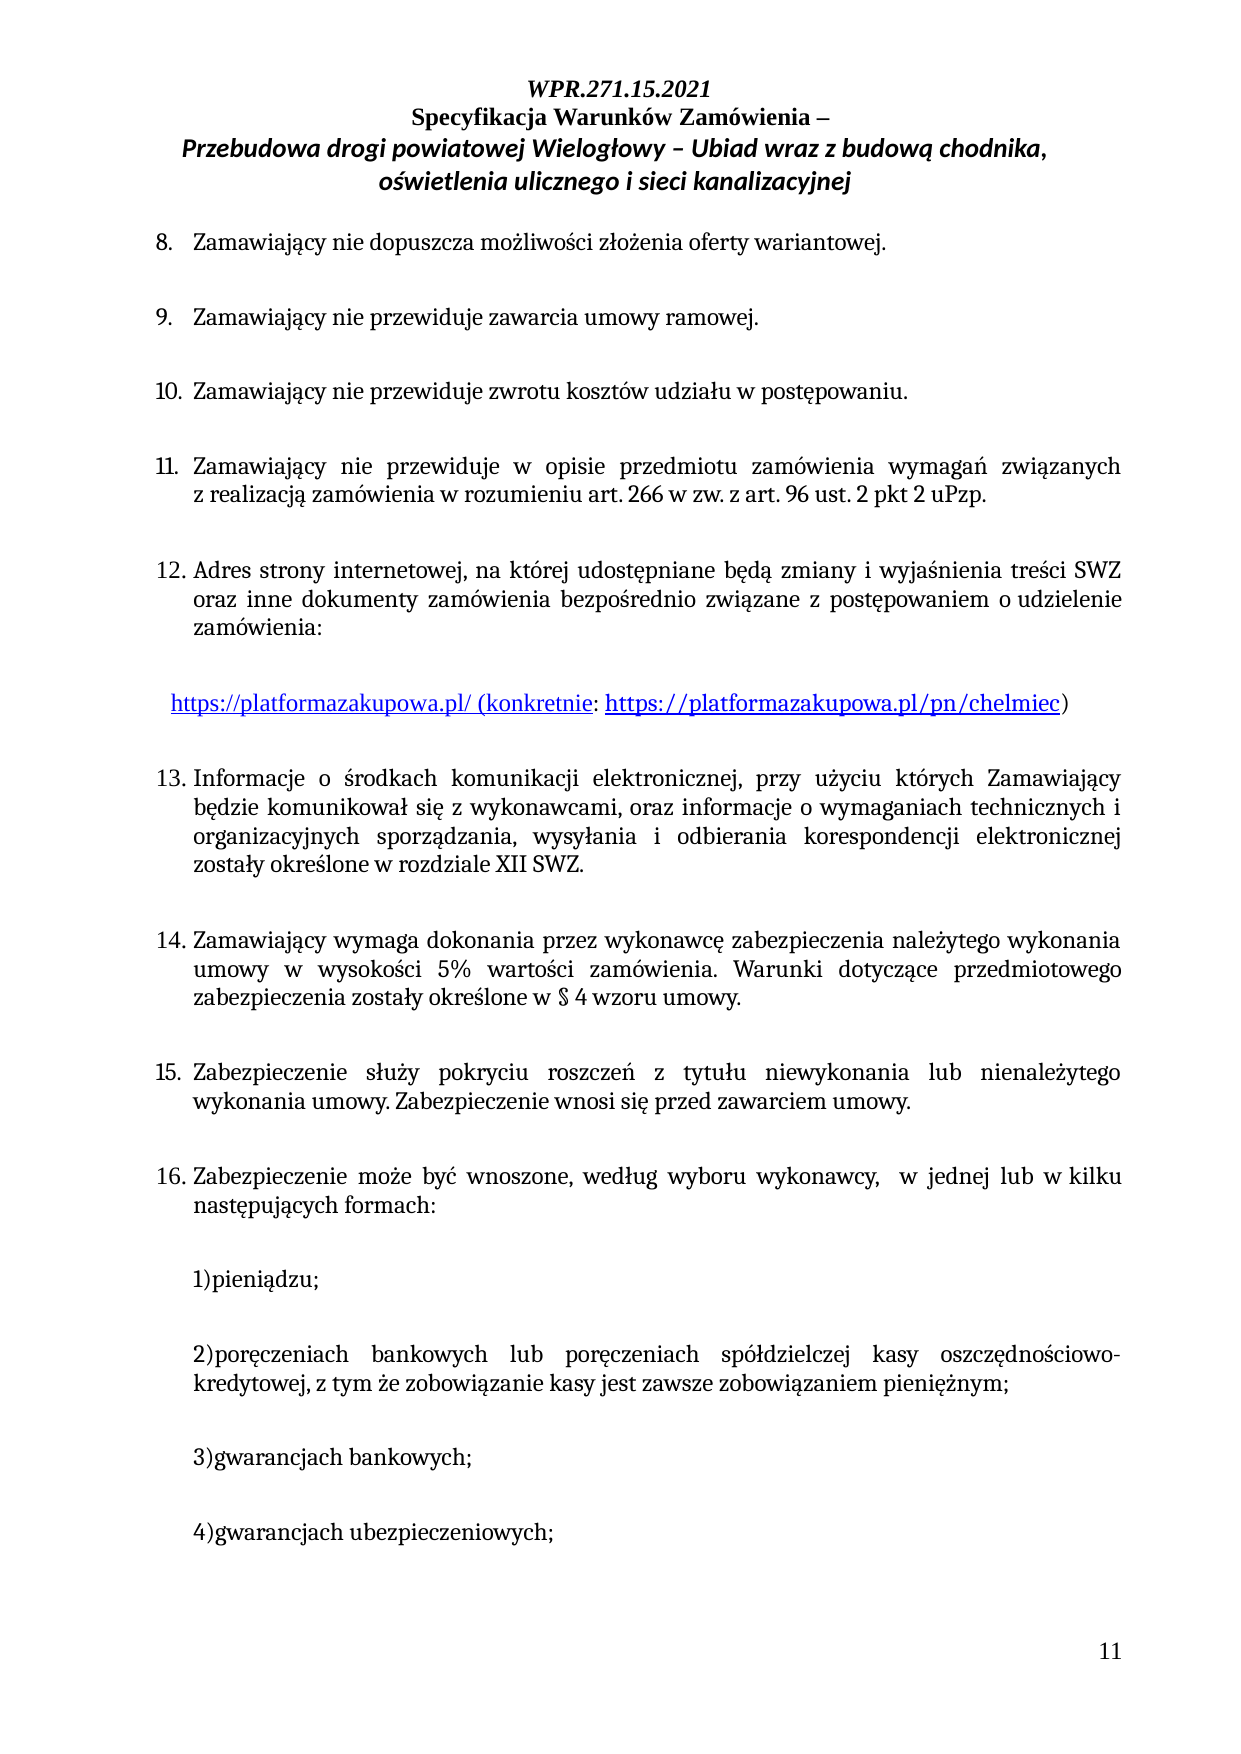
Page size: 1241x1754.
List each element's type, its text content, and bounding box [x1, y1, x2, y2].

text 2)poręczeniach bankowych lub poręczeniach spółdzielczej kasy oszczędnościowo-kredytowej, z tym że zobowiązanie kasy jest zawsze zobowiązaniem pieniężnym; [193, 1340, 1122, 1397]
text 4)gwarancjach ubezpieczeniowych; [193, 1518, 1122, 1547]
list Zabezpieczenie może być wnoszone, według wyboru wykonawcy, w jednej lub w kilku następujących formach: [156, 1161, 1122, 1219]
text 3)gwarancjach bankowych; [193, 1443, 1122, 1472]
list Zamawiający nie przewiduje w opisie przedmiotu zamówienia wymagań związanych z realizacją zamówienia w rozumieniu art. 266 w zw. z art. 96 ust. 2 pkt 2 uPzp. [156, 452, 1122, 509]
list Adres strony internetowej, na której udostępniane będą zmiany i wyjaśnienia treści SWZ oraz inne dokumenty zamówienia bezpośrednio związane z postępowaniem o udzielenie zamówienia: [156, 555, 1122, 642]
list Zamawiający nie przewiduje zawarcia umowy ramowej. [156, 302, 1122, 331]
list Zabezpieczenie służy pokryciu roszczeń z tytułu niewykonania lub nienależytego wykonania umowy. Zabezpieczenie wnosi się przed zawarciem umowy. [156, 1058, 1122, 1115]
list Zamawiający nie dopuszcza możliwości złożenia oferty wariantowej. [156, 228, 1122, 257]
text 1)pieniądzu; [193, 1265, 1122, 1294]
list Zamawiający nie przewiduje zwrotu kosztów udziału w postępowaniu. [156, 377, 1122, 406]
list Zamawiający wymaga dokonania przez wykonawcę zabezpieczenia należytego wykonania umowy w wysokości 5% wartości zamówienia. Warunki dotyczące przedmiotowego zabezpieczenia zostały określone w § 4 wzoru umowy. [156, 925, 1122, 1012]
list Informacje o środkach komunikacji elektronicznej, przy użyciu których Zamawiający będzie komunikował się z wykonawcami, oraz informacje o wymaganiach technicznych i organizacyjnych sporządzania, wysyłania i odbierania korespondencji elektronicznej zostały określone w rozdziale XII SWZ. [156, 763, 1122, 879]
text https://platformazakupowa.pl/ (konkretnie: https://platformazakupowa.pl/pn/chelmiec) [118, 688, 1122, 717]
